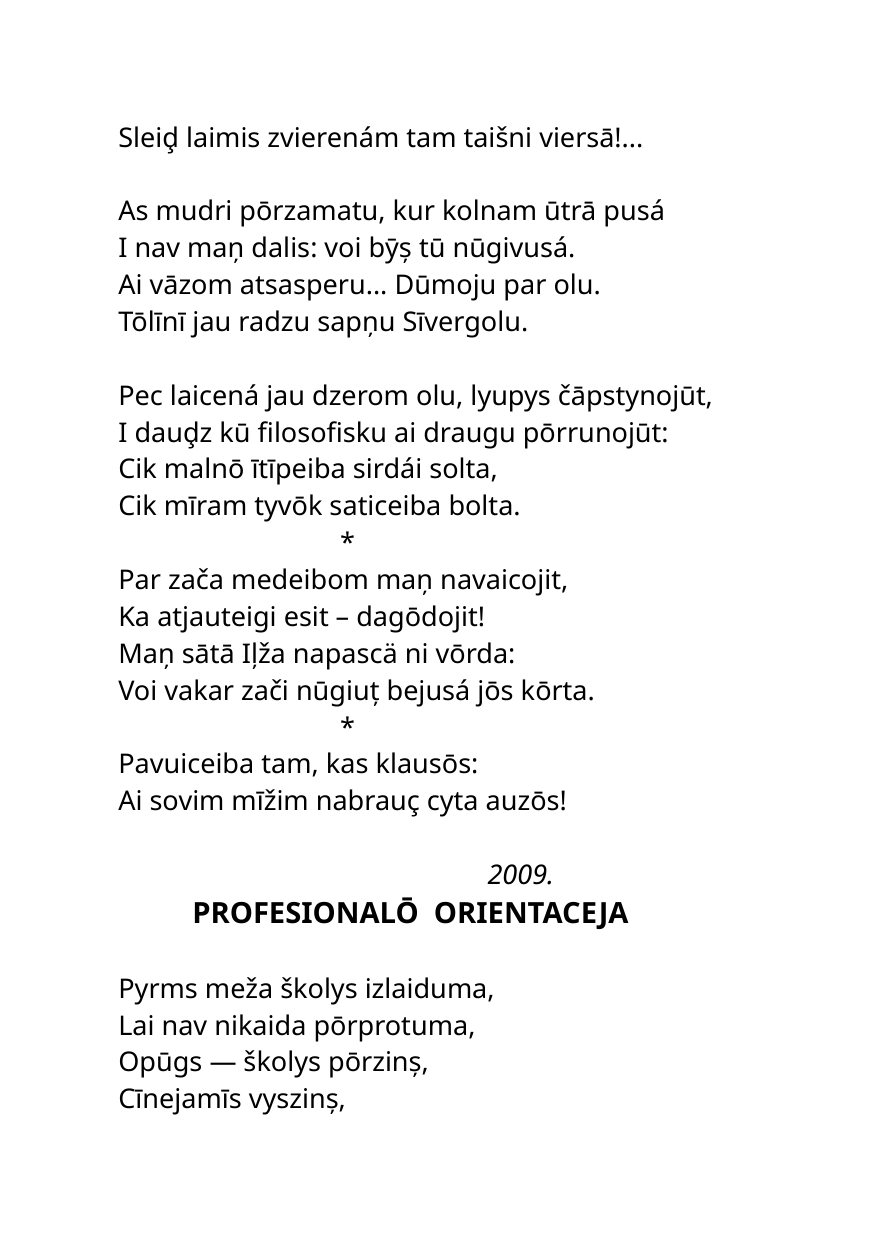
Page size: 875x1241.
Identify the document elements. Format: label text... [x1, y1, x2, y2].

text Ka atjauteigi esit – dagōdojit! [118, 597, 756, 634]
text Sleiḑ laimis zvierenám tam taišni viersā!... [118, 118, 756, 155]
text Pyrms meža školys izlaiduma, Lai nav nikaida pōrprotuma, Opūgs — školys pōrzinș, Cīnejamīs vyszinș, [118, 969, 756, 1117]
text Cik malnō ītīpeiba sirdái solta, [118, 450, 756, 487]
text Maņ sātā Iļža napascä ni vōrda: [118, 634, 756, 671]
text PROFESIONALŌ ORIENTACEJA [118, 892, 756, 932]
text Cik mīram tyvōk saticeiba bolta. [118, 487, 756, 524]
text Voi vakar zači nūgiuț bejusá jōs kōrta. [118, 671, 756, 708]
text Pec laicená jau dzerom olu, lyupys čāpstynojūt, [118, 376, 756, 413]
text As mudri pōrzamatu, kur kolnam ūtrā pusá [118, 192, 756, 229]
text I nav maņ dalis: voi bȳș tū nūgivusá. [118, 229, 756, 266]
text * [118, 708, 756, 745]
text * [118, 524, 756, 561]
text Ai sovim mīžim nabrauç cyta auzōs! [118, 782, 756, 819]
text Ai vāzom atsasperu... Dūmoju par olu. [118, 266, 756, 302]
text Pavuiceiba tam, kas klausōs: [118, 745, 756, 782]
text I dauḑz kū filosofisku ai draugu pōrrunojūt: [118, 413, 756, 450]
text Tōlīnī jau radzu sapņu Sīvergolu. [118, 302, 756, 339]
text Par zača medeibom maņ navaicojit, [118, 561, 756, 597]
text 2009. [118, 856, 756, 892]
